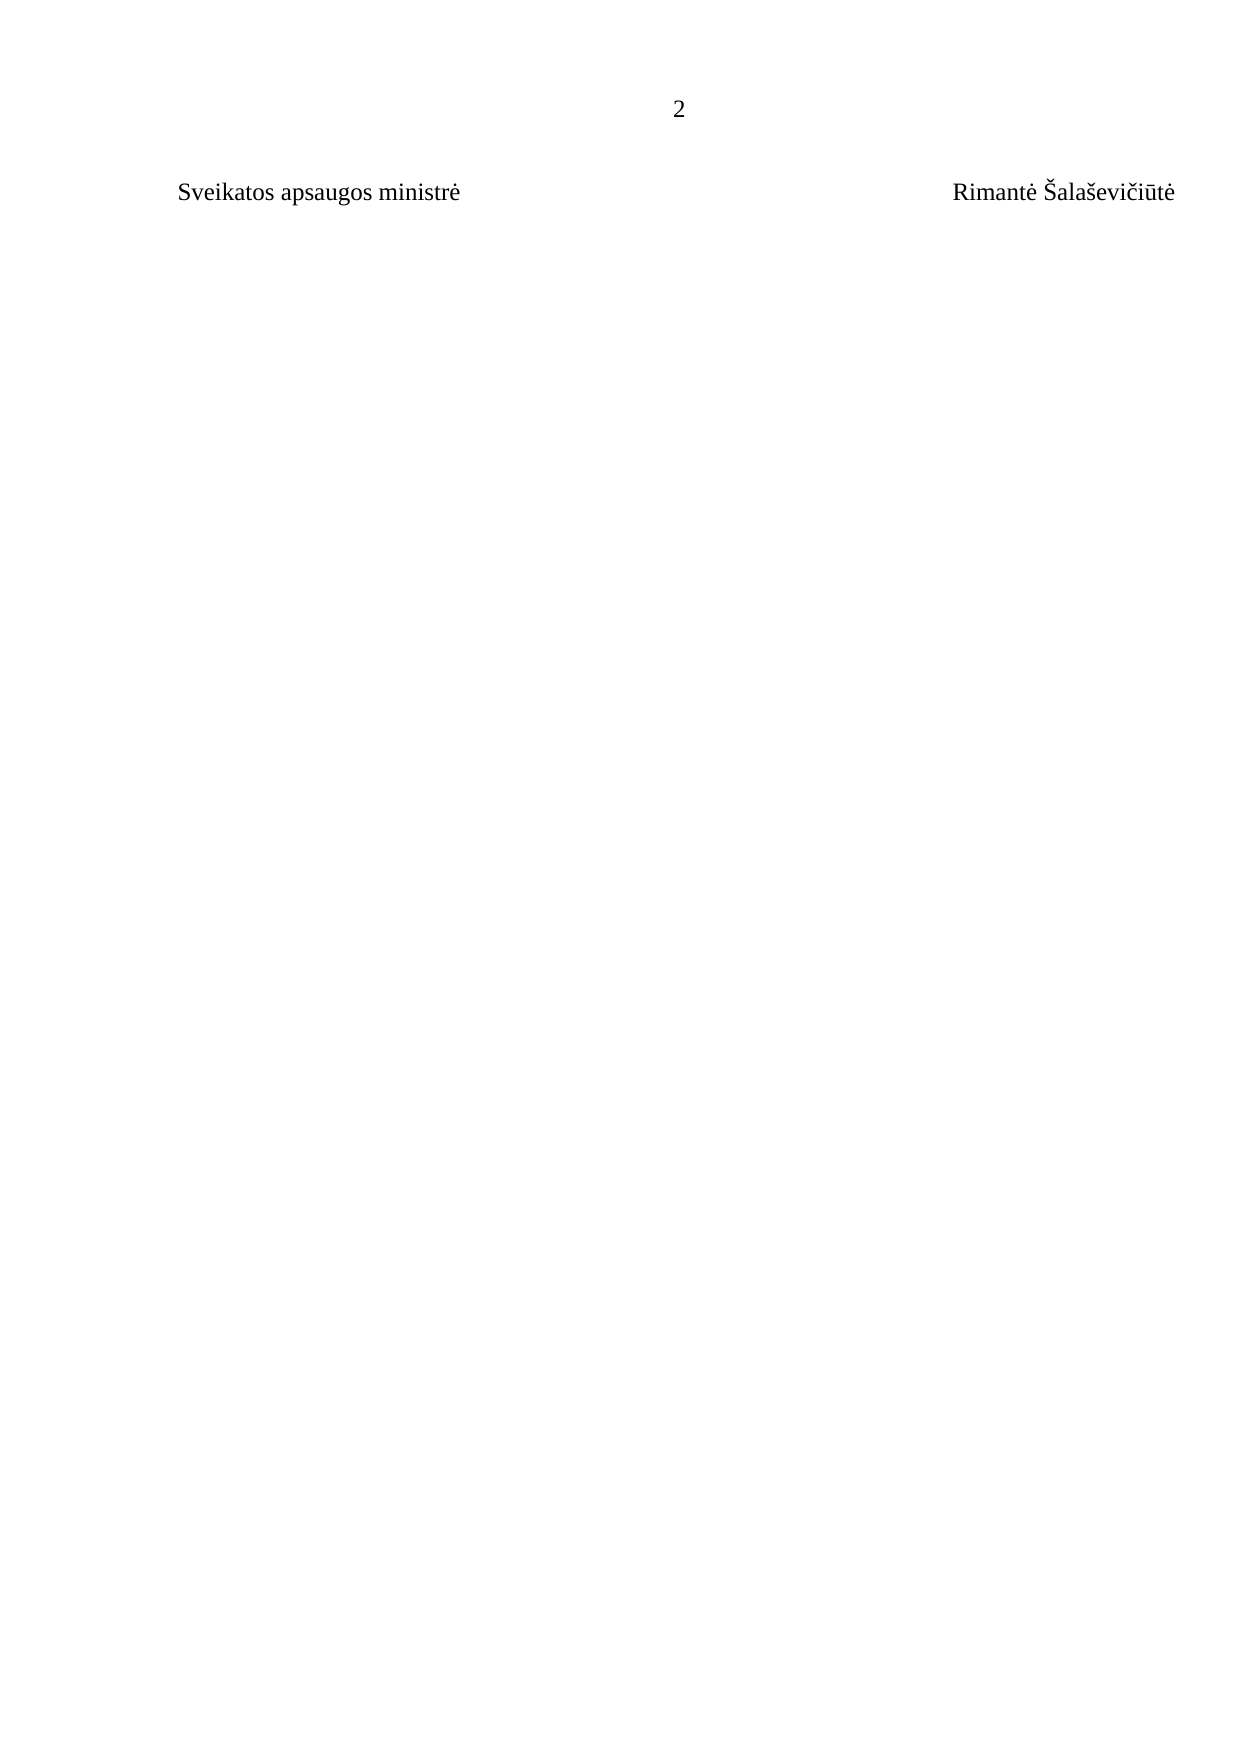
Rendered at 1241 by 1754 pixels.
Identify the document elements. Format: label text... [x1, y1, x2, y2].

text Sveikatos apsaugos ministrė Rimantė Šalaševičiūtė [177, 177, 1181, 206]
